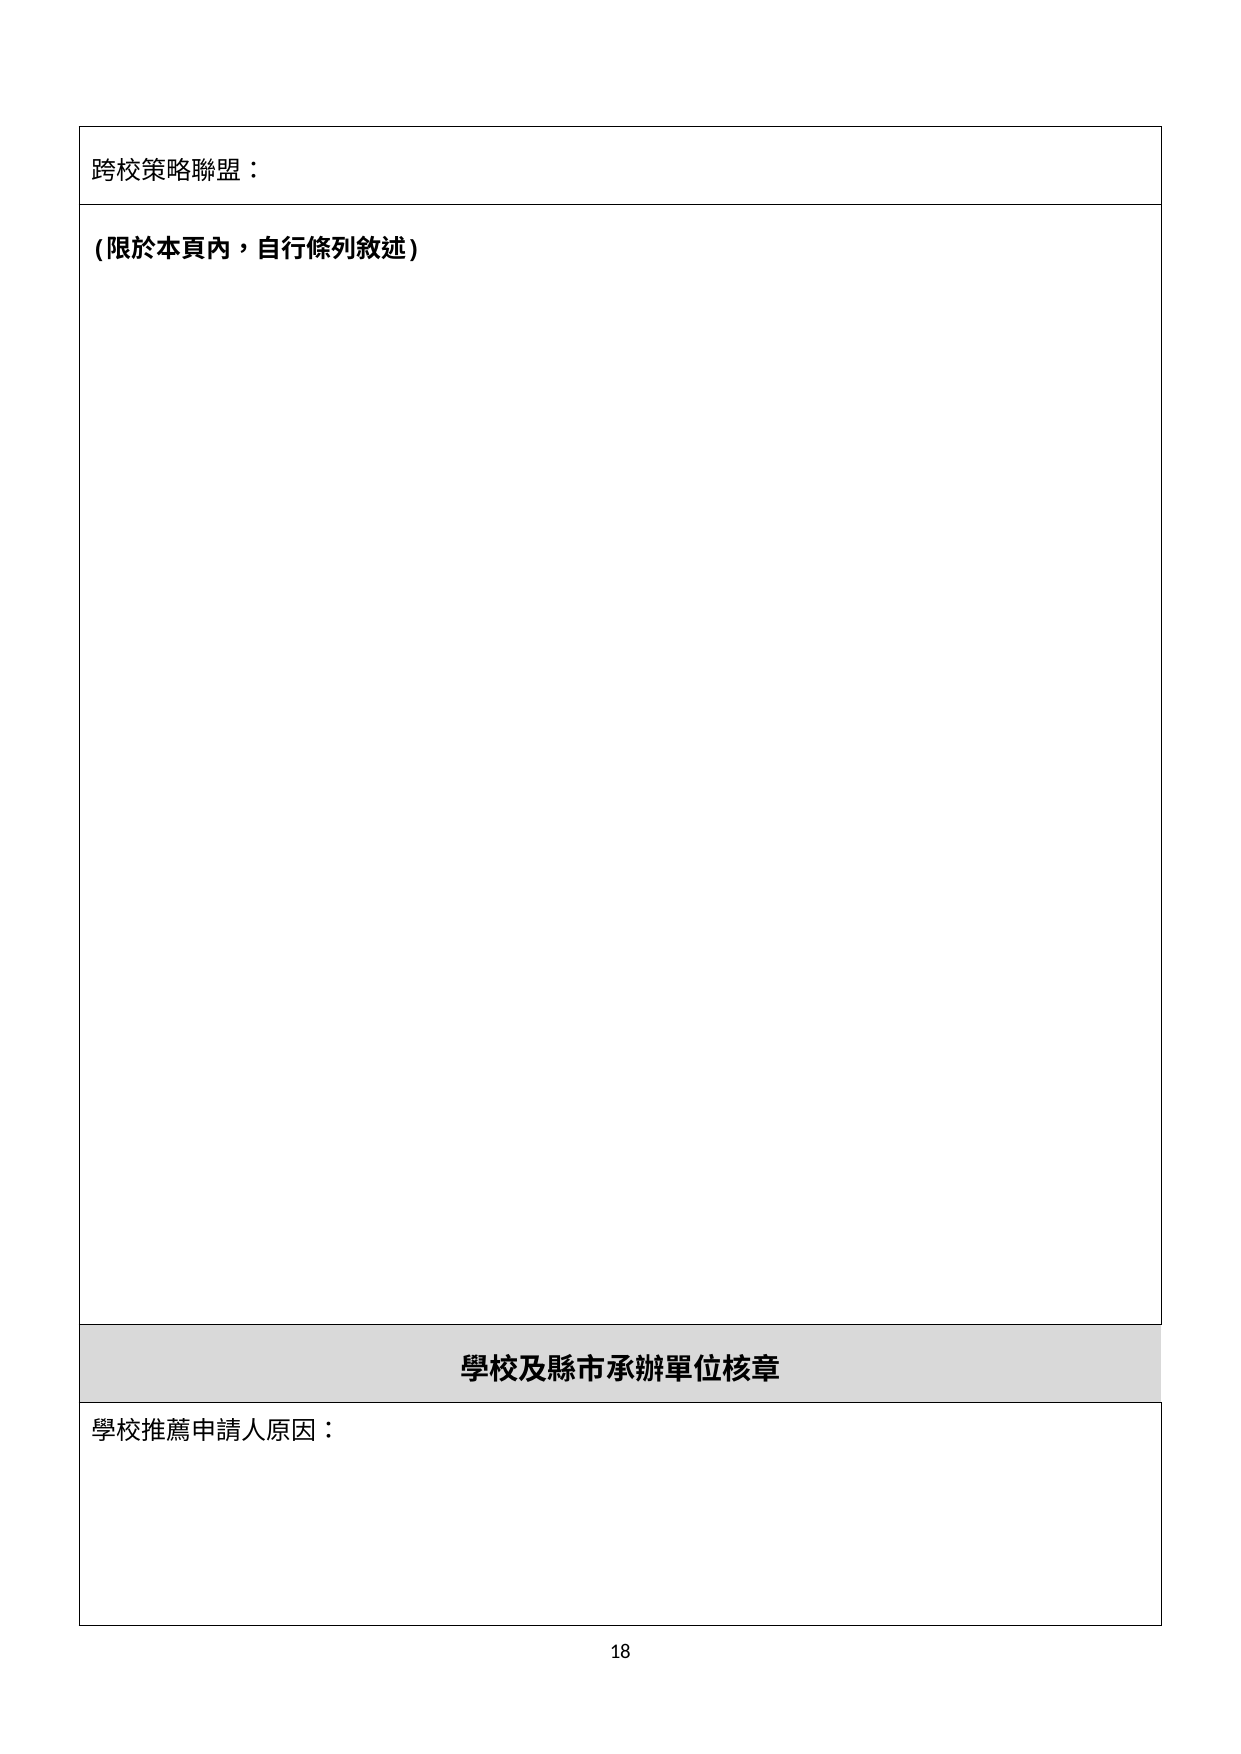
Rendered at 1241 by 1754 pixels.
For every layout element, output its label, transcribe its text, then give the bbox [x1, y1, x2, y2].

table_cell 學校推薦申請人原因： [80, 1403, 1161, 1625]
table_cell 學校及縣市承辦單位核章 [80, 1325, 1161, 1402]
table_cell 跨校策略聯盟： [80, 127, 1161, 204]
table_cell (限於本頁內，自行條列敘述) [80, 205, 1161, 1324]
